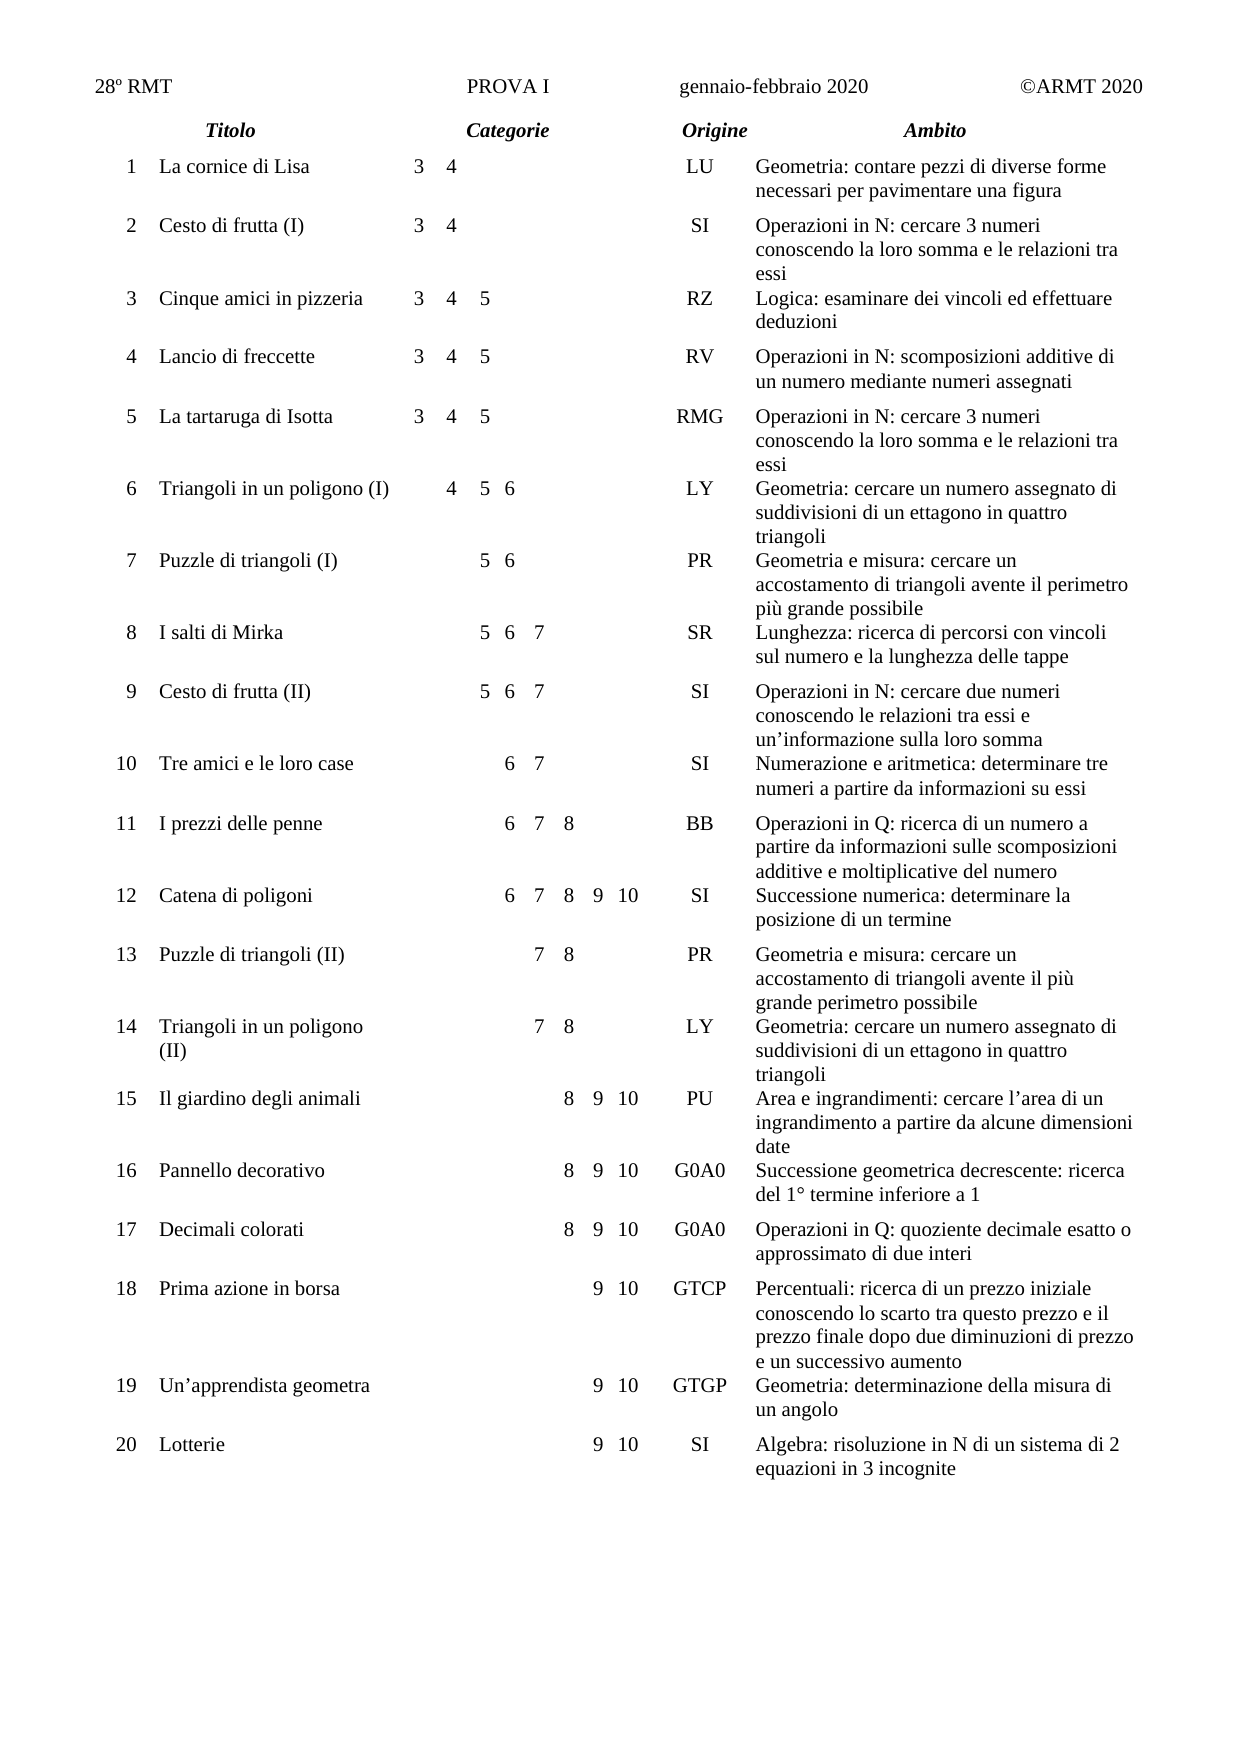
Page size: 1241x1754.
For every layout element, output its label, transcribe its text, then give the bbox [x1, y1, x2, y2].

table_cell [468, 213, 493, 285]
table_cell [435, 942, 468, 1014]
table_cell 9 [582, 1276, 606, 1373]
table_cell 7 [523, 1014, 552, 1086]
table_cell [552, 751, 582, 810]
table_cell [552, 213, 582, 285]
table_cell [435, 548, 468, 620]
table_cell RZ [655, 285, 744, 344]
table_cell 3 [402, 285, 435, 344]
table_cell Geometria: cercare un numero assegnato di suddivisioni di un ettagono in quattro triangoli [744, 1014, 1145, 1086]
table_cell La tartaruga di Isotta [148, 404, 402, 476]
table_cell [552, 1373, 582, 1432]
table_cell [402, 679, 435, 751]
table_cell Successione numerica: determinare la posizione di un termine [744, 883, 1145, 942]
table_header La cornice di Lisa [148, 154, 402, 213]
table_cell 7 [523, 751, 552, 810]
table_cell Cesto di frutta (I) [148, 213, 402, 285]
table_cell [606, 285, 655, 344]
table_cell 8 [552, 942, 582, 1014]
table_cell PR [655, 548, 744, 620]
table_cell 8 [552, 1086, 582, 1158]
table_cell 13 [95, 942, 148, 1014]
table_cell 10 [95, 751, 148, 810]
table_cell [582, 476, 606, 548]
table_cell [582, 751, 606, 810]
table_cell [523, 1276, 552, 1373]
table_cell [493, 942, 523, 1014]
table_cell GTCP [655, 1276, 744, 1373]
table_cell [402, 942, 435, 1014]
table_cell LY [655, 476, 744, 548]
table_cell 15 [95, 1086, 148, 1158]
table_cell 4 [435, 476, 468, 548]
table_cell Algebra: risoluzione in N di un sistema di 2 equazioni in 3 incognite [744, 1432, 1145, 1491]
table_cell SI [655, 1432, 744, 1491]
table_cell Area e ingrandimenti: cercare l’area di un ingrandimento a partire da alcune dimensioni date [744, 1086, 1145, 1158]
table_cell 8 [552, 810, 582, 883]
table_cell [493, 1432, 523, 1491]
table_cell [523, 548, 552, 620]
table_cell RV [655, 345, 744, 403]
table_cell 8 [552, 1217, 582, 1276]
table_cell 16 [95, 1158, 148, 1217]
table_cell [582, 345, 606, 403]
table_cell Tre amici e le loro case [148, 751, 402, 810]
table_cell [402, 883, 435, 942]
table_cell SI [655, 213, 744, 285]
table_cell [468, 1086, 493, 1158]
table_cell 6 [493, 548, 523, 620]
table_cell 10 [606, 1158, 655, 1217]
table_cell 3 [402, 213, 435, 285]
table_cell 9 [582, 1373, 606, 1432]
table_cell 4 [435, 345, 468, 403]
table_cell 8 [552, 1014, 582, 1086]
table_cell PR [655, 942, 744, 1014]
table_cell SI [655, 883, 744, 942]
table_cell [468, 942, 493, 1014]
table_cell 6 [493, 620, 523, 679]
table_cell [523, 1217, 552, 1276]
table_cell Operazioni in N: cercare 3 numeri conoscendo la loro somma e le relazioni tra essi [744, 404, 1145, 476]
table_cell Lotterie [148, 1432, 402, 1491]
table_cell 6 [95, 476, 148, 548]
table_cell [552, 476, 582, 548]
table_cell 3 [402, 404, 435, 476]
table_cell [468, 1432, 493, 1491]
table_cell 10 [606, 1086, 655, 1158]
table_header 3 [402, 154, 435, 213]
table_cell Operazioni in N: scomposizioni additive di un numero mediante numeri assegnati [744, 345, 1145, 403]
table_cell [435, 1086, 468, 1158]
table_cell [493, 285, 523, 344]
table_cell [402, 1373, 435, 1432]
table_cell SR [655, 620, 744, 679]
table_cell I salti di Mirka [148, 620, 402, 679]
table_cell [493, 1158, 523, 1217]
table_cell 8 [95, 620, 148, 679]
table_cell [402, 476, 435, 548]
table_cell [523, 213, 552, 285]
table_cell G0A0 [655, 1217, 744, 1276]
table_cell [435, 1432, 468, 1491]
table_cell [523, 1373, 552, 1432]
table_cell [402, 1158, 435, 1217]
table_cell [468, 1373, 493, 1432]
table_cell [582, 548, 606, 620]
table_cell Catena di poligoni [148, 883, 402, 942]
table_cell Un’apprendista geometra [148, 1373, 402, 1432]
table_cell Logica: esaminare dei vincoli ed effettuare deduzioni [744, 285, 1145, 344]
table_cell [582, 810, 606, 883]
table_cell [552, 1276, 582, 1373]
table_cell [468, 1014, 493, 1086]
table_cell 3 [402, 345, 435, 403]
table_cell 3 [95, 285, 148, 344]
table_cell 9 [95, 679, 148, 751]
table_cell [606, 679, 655, 751]
table_cell 14 [95, 1014, 148, 1086]
table_cell G0A0 [655, 1158, 744, 1217]
table_cell [468, 1276, 493, 1373]
table_cell Decimali colorati [148, 1217, 402, 1276]
table_cell Geometria e misura: cercare un accostamento di triangoli avente il più grande perimetro possibile [744, 942, 1145, 1014]
table_cell [552, 345, 582, 403]
table_cell [523, 476, 552, 548]
table_cell Triangoli in un poligono (II) [148, 1014, 402, 1086]
table_cell [606, 942, 655, 1014]
table_cell [606, 1014, 655, 1086]
table_cell 10 [606, 883, 655, 942]
table_cell GTGP [655, 1373, 744, 1432]
table_cell 8 [552, 1158, 582, 1217]
table_cell 5 [468, 476, 493, 548]
table_cell [402, 810, 435, 883]
table_cell Lunghezza: ricerca di percorsi con vincoli sul numero e la lunghezza delle tappe [744, 620, 1145, 679]
table_cell [435, 679, 468, 751]
table_cell [493, 213, 523, 285]
table_cell I prezzi delle penne [148, 810, 402, 883]
table_header [552, 154, 582, 213]
table_cell 11 [95, 810, 148, 883]
table_cell [606, 548, 655, 620]
table_cell [493, 345, 523, 403]
table_cell 7 [523, 679, 552, 751]
table_cell Prima azione in borsa [148, 1276, 402, 1373]
table_header 1 [95, 154, 148, 213]
table_cell 7 [523, 942, 552, 1014]
table_cell [435, 751, 468, 810]
table_cell Pannello decorativo [148, 1158, 402, 1217]
table_cell [552, 679, 582, 751]
table_cell 7 [523, 620, 552, 679]
table_cell 6 [493, 810, 523, 883]
table_cell 19 [95, 1373, 148, 1432]
table_cell [552, 404, 582, 476]
table_header [523, 154, 552, 213]
table_cell 10 [606, 1217, 655, 1276]
table_cell Successione geometrica decrescente: ricerca del 1° termine inferiore a 1 [744, 1158, 1145, 1217]
table_cell 18 [95, 1276, 148, 1373]
table_cell RMG [655, 404, 744, 476]
table_header Geometria: contare pezzi di diverse forme necessari per pavimentare una figura [744, 154, 1145, 213]
table_cell 4 [435, 285, 468, 344]
table_cell [435, 1217, 468, 1276]
table_cell [552, 548, 582, 620]
table_cell [435, 883, 468, 942]
table_cell 9 [582, 1086, 606, 1158]
table_cell 6 [493, 679, 523, 751]
table_cell [606, 476, 655, 548]
table_cell [435, 1373, 468, 1432]
table_cell [468, 1217, 493, 1276]
table_cell 7 [523, 810, 552, 883]
table_cell [435, 620, 468, 679]
table_cell [523, 285, 552, 344]
table_cell [606, 810, 655, 883]
table_cell Lancio di freccette [148, 345, 402, 403]
table_cell 12 [95, 883, 148, 942]
table_cell [435, 810, 468, 883]
table_cell 5 [468, 620, 493, 679]
table_cell Puzzle di triangoli (II) [148, 942, 402, 1014]
table_header [606, 154, 655, 213]
table_cell Operazioni in Q: quoziente decimale esatto o approssimato di due interi [744, 1217, 1145, 1276]
table_header 4 [435, 154, 468, 213]
table_cell Operazioni in Q: ricerca di un numero a partire da informazioni sulle scomposizioni additive e moltiplicative del numero [744, 810, 1145, 883]
table_cell [606, 751, 655, 810]
table_header LU [655, 154, 744, 213]
table_cell 5 [95, 404, 148, 476]
table_cell [523, 404, 552, 476]
table_cell [582, 1014, 606, 1086]
table_cell [402, 1014, 435, 1086]
table_cell PU [655, 1086, 744, 1158]
table_cell [523, 1158, 552, 1217]
table_cell 8 [552, 883, 582, 942]
table_cell Cesto di frutta (II) [148, 679, 402, 751]
table_cell 9 [582, 1217, 606, 1276]
table_cell [606, 404, 655, 476]
table_cell 5 [468, 345, 493, 403]
table_cell [402, 548, 435, 620]
table_cell [435, 1158, 468, 1217]
table_cell 17 [95, 1217, 148, 1276]
table_cell Operazioni in N: cercare due numeri conoscendo le relazioni tra essi e un’informazione sulla loro somma [744, 679, 1145, 751]
table_cell 6 [493, 883, 523, 942]
table_cell 2 [95, 213, 148, 285]
table_cell [402, 1276, 435, 1373]
table_cell [402, 1086, 435, 1158]
table_cell 6 [493, 751, 523, 810]
table_cell Geometria: determinazione della misura di un angolo [744, 1373, 1145, 1432]
table_cell Puzzle di triangoli (I) [148, 548, 402, 620]
table_cell 5 [468, 404, 493, 476]
table_cell [552, 1432, 582, 1491]
table_cell 10 [606, 1373, 655, 1432]
table_cell [493, 1014, 523, 1086]
table_cell [493, 1373, 523, 1432]
table_cell [402, 1217, 435, 1276]
table_cell 9 [582, 883, 606, 942]
table_cell SI [655, 751, 744, 810]
table_cell [402, 751, 435, 810]
table_cell 4 [95, 345, 148, 403]
table_cell [606, 620, 655, 679]
table_cell Numerazione e aritmetica: determinare tre numeri a partire da informazioni su essi [744, 751, 1145, 810]
text Titolo Categorie Origine Ambito [94, 118, 1146, 142]
table_header [468, 154, 493, 213]
table_cell [493, 1276, 523, 1373]
table_cell [468, 751, 493, 810]
table_cell 10 [606, 1432, 655, 1491]
table_cell BB [655, 810, 744, 883]
table_cell Percentuali: ricerca di un prezzo iniziale conoscendo lo scarto tra questo prezzo e il prezzo finale dopo due diminuzioni di prezzo e un successivo aumento [744, 1276, 1145, 1373]
table_cell [468, 1158, 493, 1217]
table_cell 5 [468, 548, 493, 620]
table_cell [435, 1276, 468, 1373]
table_cell Geometria: cercare un numero assegnato di suddivisioni di un ettagono in quattro triangoli [744, 476, 1145, 548]
table_cell 4 [435, 213, 468, 285]
table_cell Operazioni in N: cercare 3 numeri conoscendo la loro somma e le relazioni tra essi [744, 213, 1145, 285]
table_cell [523, 345, 552, 403]
table_cell Il giardino degli animali [148, 1086, 402, 1158]
table_cell Cinque amici in pizzeria [148, 285, 402, 344]
table_cell [493, 1086, 523, 1158]
table_cell [468, 810, 493, 883]
table_cell [493, 404, 523, 476]
table_cell [402, 1432, 435, 1491]
table_cell Triangoli in un poligono (I) [148, 476, 402, 548]
table_cell [582, 942, 606, 1014]
table_cell [582, 285, 606, 344]
table_cell [582, 213, 606, 285]
table_cell [493, 1217, 523, 1276]
table_cell [582, 679, 606, 751]
table_cell [435, 1014, 468, 1086]
table_cell 20 [95, 1432, 148, 1491]
table_cell 9 [582, 1432, 606, 1491]
table_cell [582, 404, 606, 476]
table_cell 6 [493, 476, 523, 548]
table_cell [402, 620, 435, 679]
table_cell SI [655, 679, 744, 751]
table_cell [606, 213, 655, 285]
table_cell 4 [435, 404, 468, 476]
table_cell 7 [95, 548, 148, 620]
table_cell [468, 883, 493, 942]
table_header [493, 154, 523, 213]
table_cell 5 [468, 285, 493, 344]
table_cell LY [655, 1014, 744, 1086]
table_header [582, 154, 606, 213]
table_cell [523, 1086, 552, 1158]
table_cell 9 [582, 1158, 606, 1217]
table_cell 5 [468, 679, 493, 751]
table_cell [552, 285, 582, 344]
table_cell [552, 620, 582, 679]
table_cell [582, 620, 606, 679]
table_cell [606, 345, 655, 403]
table_cell Geometria e misura: cercare un accostamento di triangoli avente il perimetro più grande possibile [744, 548, 1145, 620]
table_cell 10 [606, 1276, 655, 1373]
table_cell 7 [523, 883, 552, 942]
table_cell [523, 1432, 552, 1491]
